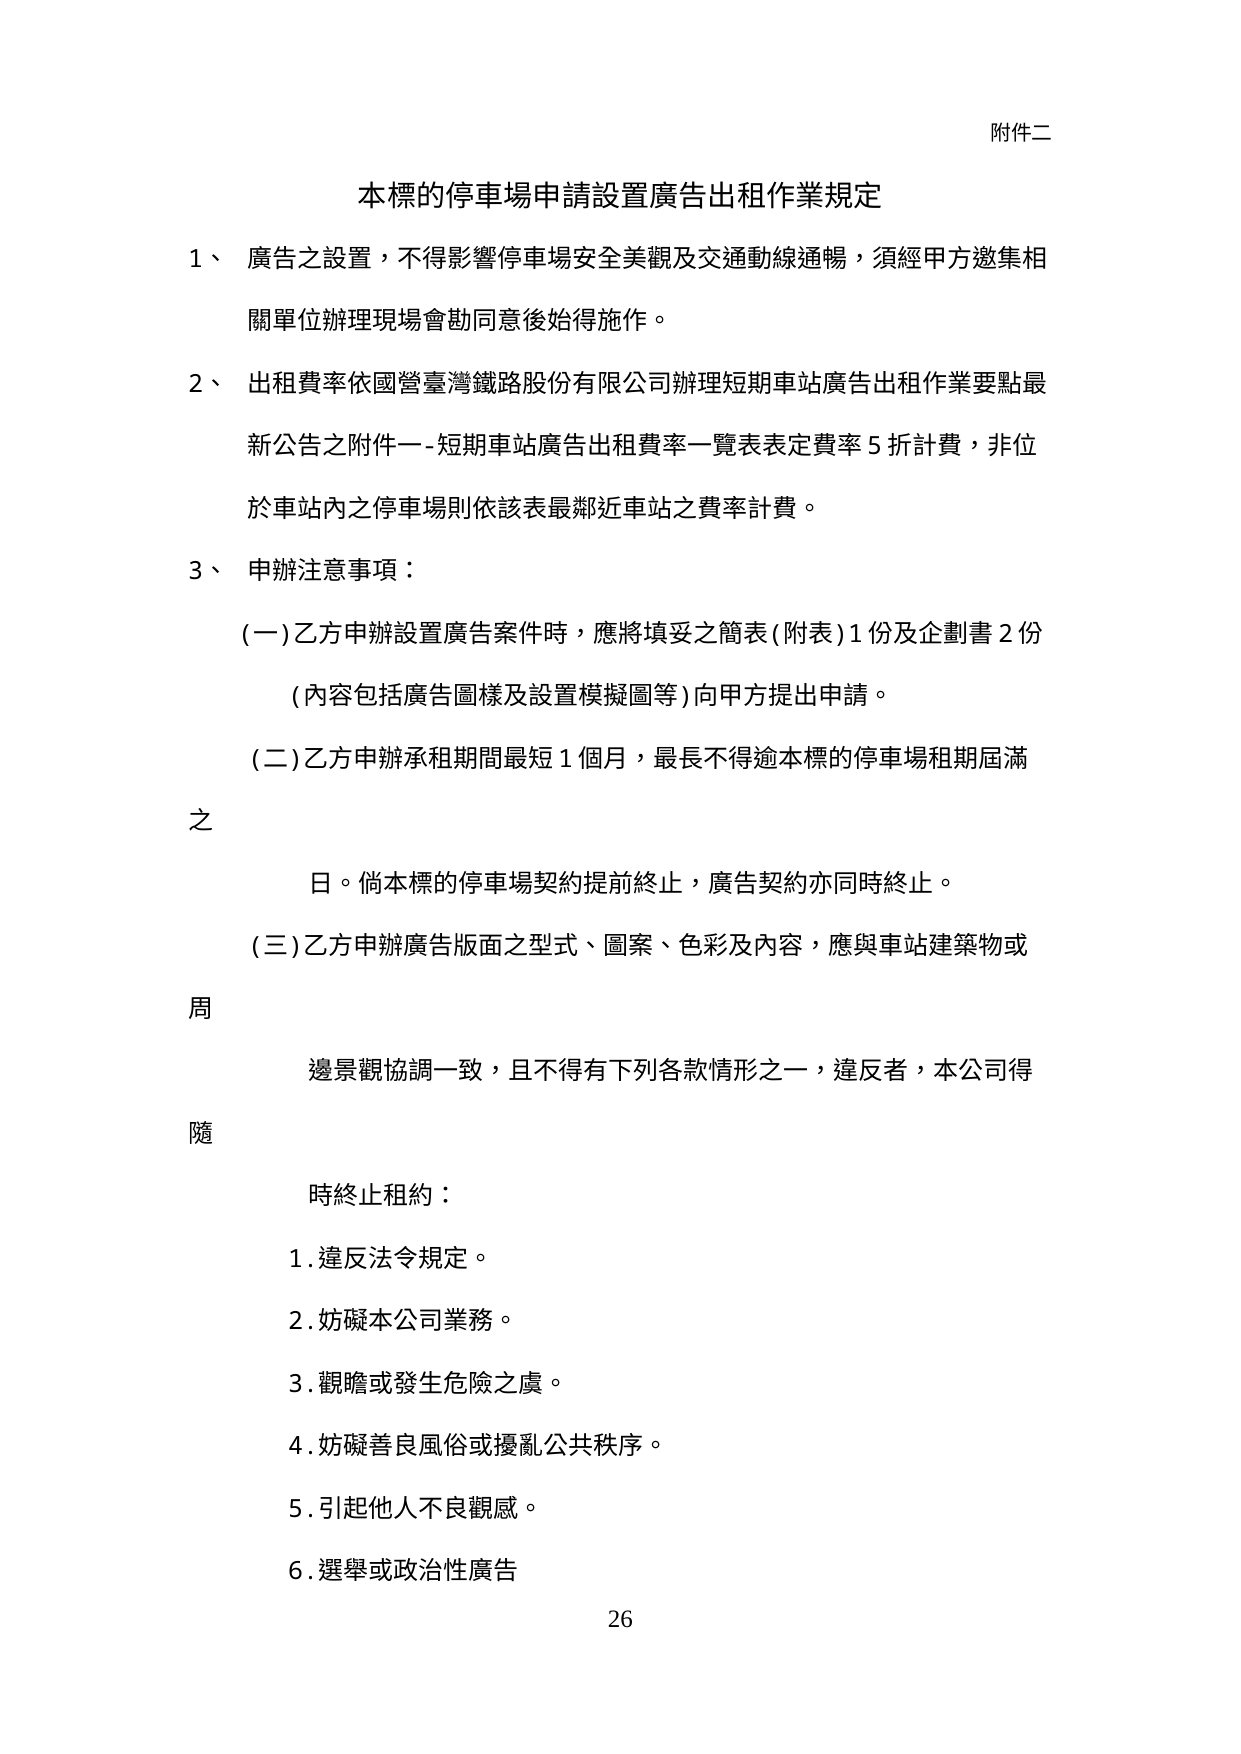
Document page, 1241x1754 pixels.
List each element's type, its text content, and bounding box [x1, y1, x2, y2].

text 2.妨礙本公司業務。 [288, 1277, 1052, 1339]
text 附件二 [188, 89, 1052, 152]
text 6.選舉或政治性廣告 [288, 1527, 1052, 1589]
text 邊景觀協調一致，且不得有下列各款情形之一，違反者，本公司得隨 [188, 1027, 1052, 1152]
text (二)乙方申辦承租期間最短1個月，最長不得逾本標的停車場租期屆滿之 [188, 714, 1052, 839]
text 1.違反法令規定。 [288, 1214, 1052, 1277]
text (內容包括廣告圖樣及設置模擬圖等)向甲方提出申請。 [288, 652, 1052, 714]
text 本標的停車場申請設置廣告出租作業規定 [188, 152, 1052, 214]
text 4.妨礙善良風俗或擾亂公共秩序。 [288, 1402, 1052, 1464]
text 時終止租約： [188, 1152, 1052, 1214]
text 日。倘本標的停車場契約提前終止，廣告契約亦同時終止。 [188, 839, 1052, 902]
list 申辦注意事項： [188, 527, 1052, 589]
text 5.引起他人不良觀感。 [288, 1464, 1052, 1527]
list 廣告之設置，不得影響停車場安全美觀及交通動線通暢，須經甲方邀集相關單位辦理現場會勘同意後始得施作。 [188, 214, 1052, 339]
text 3.觀瞻或發生危險之虞。 [288, 1339, 1052, 1402]
text (一)乙方申辦設置廣告案件時，應將填妥之簡表(附表)1份及企劃書2份 [238, 589, 1052, 652]
text (三)乙方申辦廣告版面之型式、圖案、色彩及內容，應與車站建築物或周 [188, 902, 1052, 1027]
list 出租費率依國營臺灣鐵路股份有限公司辦理短期車站廣告出租作業要點最新公告之附件一-短期車站廣告出租費率一覽表表定費率5折計費，非位於車站內之停車場則依該表最鄰近車站之費率計費。 [188, 339, 1052, 527]
